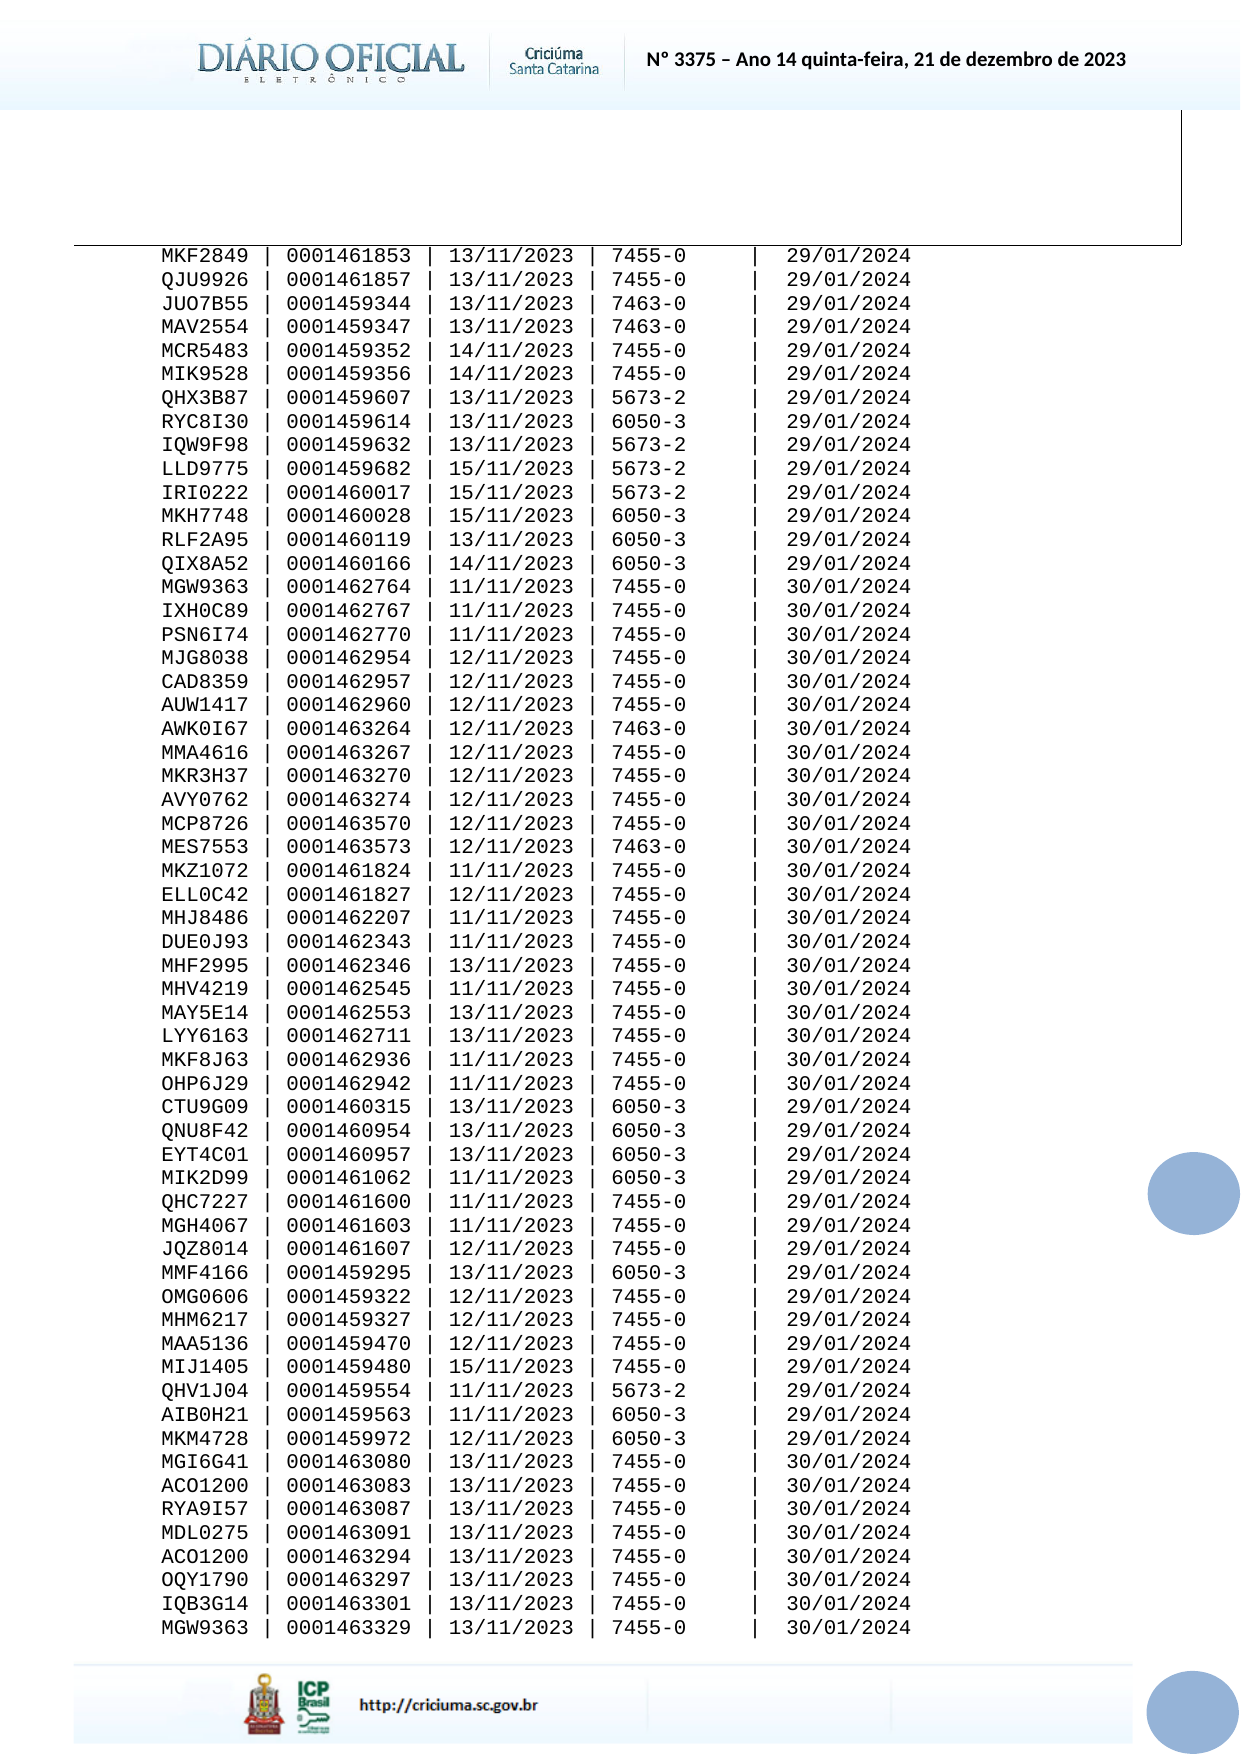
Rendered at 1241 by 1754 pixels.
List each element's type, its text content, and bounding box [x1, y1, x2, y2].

text ACO1200 | 0001463083 | 13/11/2023 | 7455-0 | 30/01/2024 [74, 1475, 1181, 1498]
text ACO1200 | 0001463294 | 13/11/2023 | 7455-0 | 30/01/2024 [74, 1546, 1181, 1569]
text JQZ8014 | 0001461607 | 12/11/2023 | 7455-0 | 29/01/2024 [74, 1238, 1181, 1262]
text MHF2995 | 0001462346 | 13/11/2023 | 7455-0 | 30/01/2024 [74, 954, 1181, 978]
text MGW9363 | 0001463329 | 13/11/2023 | 7455-0 | 30/01/2024 [74, 1617, 1181, 1640]
text PSN6I74 | 0001462770 | 11/11/2023 | 7455-0 | 30/01/2024 [74, 623, 1181, 647]
text IRI0222 | 0001460017 | 15/11/2023 | 5673-2 | 29/01/2024 [74, 482, 1181, 505]
text MES7553 | 0001463573 | 12/11/2023 | 7463-0 | 30/01/2024 [74, 836, 1181, 860]
text OQY1790 | 0001463297 | 13/11/2023 | 7455-0 | 30/01/2024 [74, 1569, 1181, 1593]
text AUW1417 | 0001462960 | 12/11/2023 | 7455-0 | 30/01/2024 [74, 694, 1181, 718]
text MIK2D99 | 0001461062 | 11/11/2023 | 6050-3 | 29/01/2024 [74, 1167, 1157, 1191]
text MGI6G41 | 0001463080 | 13/11/2023 | 7455-0 | 30/01/2024 [74, 1451, 1181, 1475]
text LLD9775 | 0001459682 | 15/11/2023 | 5673-2 | 29/01/2024 [74, 458, 1181, 482]
text OMG0606 | 0001459322 | 12/11/2023 | 7455-0 | 29/01/2024 [74, 1286, 1181, 1309]
text MKR3H37 | 0001463270 | 12/11/2023 | 7455-0 | 30/01/2024 [74, 765, 1181, 789]
text QHX3B87 | 0001459607 | 13/11/2023 | 5673-2 | 29/01/2024 [74, 387, 1181, 411]
text MKF8J63 | 0001462936 | 11/11/2023 | 7455-0 | 30/01/2024 [74, 1049, 1181, 1073]
text QHV1J04 | 0001459554 | 11/11/2023 | 5673-2 | 29/01/2024 [74, 1380, 1181, 1404]
text MAY5E14 | 0001462553 | 13/11/2023 | 7455-0 | 30/01/2024 [74, 1002, 1181, 1026]
text CTU9G09 | 0001460315 | 13/11/2023 | 6050-3 | 29/01/2024 [74, 1096, 1181, 1120]
text MKZ1072 | 0001461824 | 11/11/2023 | 7455-0 | 30/01/2024 [74, 860, 1181, 884]
text IQW9F98 | 0001459632 | 13/11/2023 | 5673-2 | 29/01/2024 [74, 434, 1181, 458]
text MMF4166 | 0001459295 | 13/11/2023 | 6050-3 | 29/01/2024 [74, 1262, 1181, 1286]
text QHC7227 | 0001461600 | 11/11/2023 | 7455-0 | 29/01/2024 [74, 1191, 1153, 1215]
text MHJ8486 | 0001462207 | 11/11/2023 | 7455-0 | 30/01/2024 [74, 907, 1181, 931]
text RYC8I30 | 0001459614 | 13/11/2023 | 6050-3 | 29/01/2024 [74, 411, 1181, 434]
text MJG8038 | 0001462954 | 12/11/2023 | 7455-0 | 30/01/2024 [74, 647, 1181, 671]
text MHV4219 | 0001462545 | 11/11/2023 | 7455-0 | 30/01/2024 [74, 978, 1181, 1002]
text RYA9I57 | 0001463087 | 13/11/2023 | 7455-0 | 30/01/2024 [74, 1498, 1181, 1522]
text MIJ1405 | 0001459480 | 15/11/2023 | 7455-0 | 29/01/2024 [74, 1357, 1181, 1380]
text LYY6163 | 0001462711 | 13/11/2023 | 7455-0 | 30/01/2024 [74, 1026, 1181, 1049]
text JUO7B55 | 0001459344 | 13/11/2023 | 7463-0 | 29/01/2024 [74, 292, 1181, 316]
text MCR5483 | 0001459352 | 14/11/2023 | 7455-0 | 29/01/2024 [74, 340, 1181, 363]
text MKH7748 | 0001460028 | 15/11/2023 | 6050-3 | 29/01/2024 [74, 505, 1181, 529]
text QNU8F42 | 0001460954 | 13/11/2023 | 6050-3 | 29/01/2024 [74, 1120, 1181, 1144]
text MGW9363 | 0001462764 | 11/11/2023 | 7455-0 | 30/01/2024 [74, 576, 1181, 600]
text QIX8A52 | 0001460166 | 14/11/2023 | 6050-3 | 29/01/2024 [74, 553, 1181, 576]
text IXH0C89 | 0001462767 | 11/11/2023 | 7455-0 | 30/01/2024 [74, 600, 1181, 623]
text MDL0275 | 0001463091 | 13/11/2023 | 7455-0 | 30/01/2024 [74, 1522, 1181, 1546]
text MAA5136 | 0001459470 | 12/11/2023 | 7455-0 | 29/01/2024 [74, 1333, 1181, 1357]
text ELL0C42 | 0001461827 | 12/11/2023 | 7455-0 | 30/01/2024 [74, 884, 1181, 907]
text MHM6217 | 0001459327 | 12/11/2023 | 7455-0 | 29/01/2024 [74, 1309, 1181, 1333]
text AVY0762 | 0001463274 | 12/11/2023 | 7455-0 | 30/01/2024 [74, 789, 1181, 813]
text QJU9926 | 0001461857 | 13/11/2023 | 7455-0 | 29/01/2024 [74, 269, 1181, 292]
text MKF2849 | 0001461853 | 13/11/2023 | 7455-0 | 29/01/2024 [74, 245, 1181, 269]
text MAV2554 | 0001459347 | 13/11/2023 | 7463-0 | 29/01/2024 [74, 316, 1181, 340]
text MGH4067 | 0001461603 | 11/11/2023 | 7455-0 | 29/01/2024 [74, 1215, 1181, 1238]
text MKM4728 | 0001459972 | 12/11/2023 | 6050-3 | 29/01/2024 [74, 1427, 1181, 1451]
text MCP8726 | 0001463570 | 12/11/2023 | 7455-0 | 30/01/2024 [74, 813, 1181, 836]
text EYT4C01 | 0001460957 | 13/11/2023 | 6050-3 | 29/01/2024 [74, 1144, 1181, 1167]
text CAD8359 | 0001462957 | 12/11/2023 | 7455-0 | 30/01/2024 [74, 671, 1181, 694]
text DUE0J93 | 0001462343 | 11/11/2023 | 7455-0 | 30/01/2024 [74, 931, 1181, 954]
text RLF2A95 | 0001460119 | 13/11/2023 | 6050-3 | 29/01/2024 [74, 529, 1181, 553]
text OHP6J29 | 0001462942 | 11/11/2023 | 7455-0 | 30/01/2024 [74, 1073, 1181, 1096]
text AWK0I67 | 0001463264 | 12/11/2023 | 7463-0 | 30/01/2024 [74, 718, 1181, 742]
text IQB3G14 | 0001463301 | 13/11/2023 | 7455-0 | 30/01/2024 [74, 1593, 1181, 1617]
text AIB0H21 | 0001459563 | 11/11/2023 | 6050-3 | 29/01/2024 [74, 1404, 1181, 1427]
text MIK9528 | 0001459356 | 14/11/2023 | 7455-0 | 29/01/2024 [74, 363, 1181, 387]
text MMA4616 | 0001463267 | 12/11/2023 | 7455-0 | 30/01/2024 [74, 742, 1181, 765]
